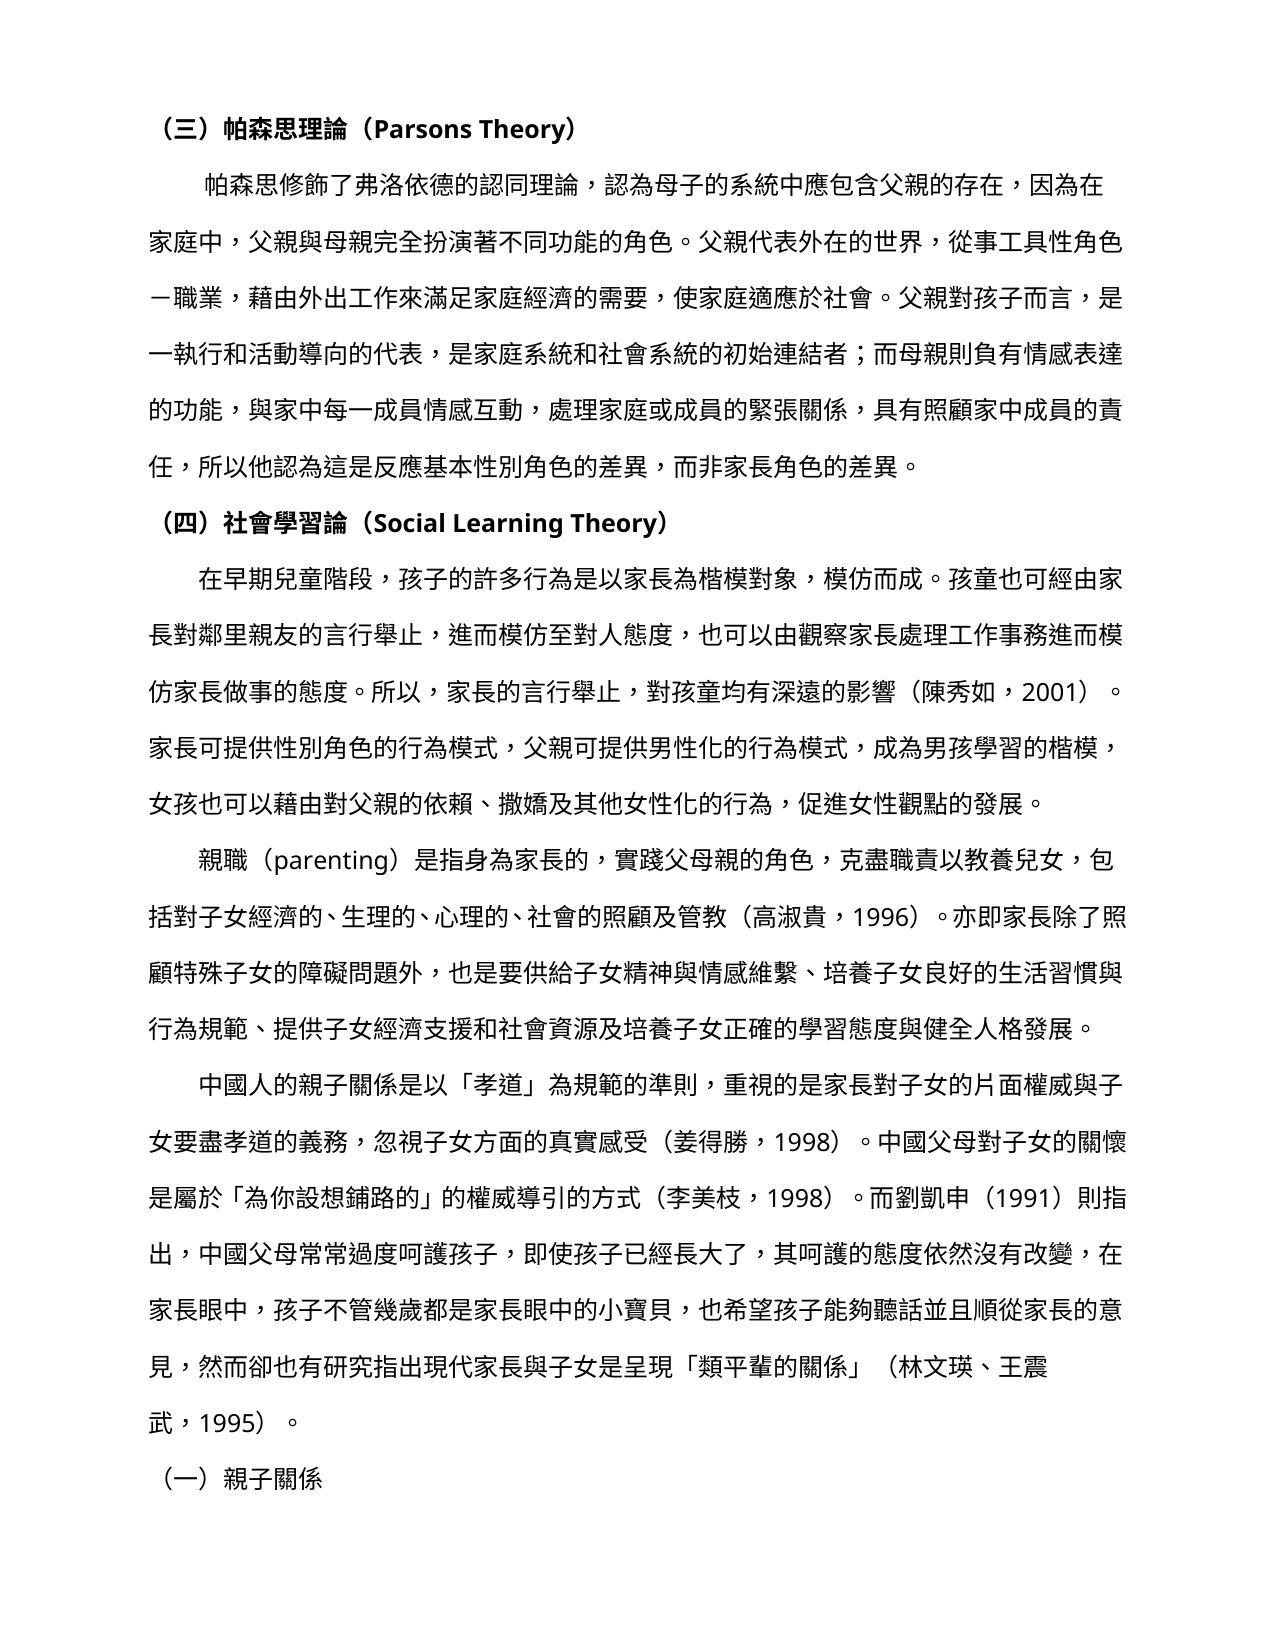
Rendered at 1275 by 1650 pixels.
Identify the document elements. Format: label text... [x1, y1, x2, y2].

table_header 在中國傳統社會中，性本身就是一種禁忌，社會新舊性價值觀的衝擊與現存性禁忌下的迷思，在高雄長庚醫院所開設的「性治療特別門診」之臨床經驗中，提出了幾項常見且有不良影響的性禁忌，這其中就包括了因害怕丟臉而「不跟家人（師長）談性事」，這樣的現象值得令人去深思（文榮光、宋素卿，1999）。 隨著近年社會的快速變遷，心理與感情的寄託成為家庭在目前台灣社會中所被賦予的重要功能，而從家庭的功能觀之，雖然現代家庭的有些功能已被其他制度所取代，但是親子之間的關係卻更受到高度的注意，家長更加注意子女，尤其是特殊子女的生活照顧、教養與情感連結等層次，而情感的連結在現今的家庭中更是受到重視（莫蔾藜、王行，1996）；雖然家庭情感的連結受到重視，但是支持系統在家庭核心化的趨勢下卻愈來愈少，因為家庭的支持系統變小，導致家庭在因應或抵擋外來壓力時的能力變小，使得家庭變得比較脆弱（鄭麗珍、陳麗文，1999）。 近年來，青少年婚前性行為以及未成年懷孕生子問題日趨嚴重，而電視報導弱智女子遭到性侵害而懷孕的社會新聞也時有所聞，特殊兒童的性教育之重要性讓人不容忽視。許多研究證明，家長與青少年子女之間如果能有良好的「性」溝通，將有助於延遲青少年子女性行為的發生、減少婚前性行為發生的次數。然而受到台灣傳統文化之影響，台灣的家長很少與青少年子女談論到有關「性」這方面的話題，很少有家長能自然地教導青少年子女性教育，尤其是家有特殊子女的家長，多數家長認為講了他們也不懂，便也不去重視、正視這樣必須性的問題，探究其背後的原因，除了保守的傳統觀念外，更有多數的家長是缺乏性知識、不知如何教導而羞於啟齒，有些則乾脆推給學校的老師，認為「性教育」也是學校該教的事。因此，瞭解家長對其子女在性教育上的需求，並據此提供有效的建議，將有助於家長在親職性教育上引導角色之扮演，而家長在對特殊子女進行性教育時，也應考量其礙障程度，以適合特殊子女能理解的字詞說明之。 一、家長的角色定位 人類文明之初的生活簡單，教育生活包含在日復一日的實際生活中，孩童們為了適應環境，躲過洪水猛獸的侵襲，找到食物裹腹，學習生火築屋的才能，這些生活技巧，都有賴家長的參與和教導（蔡俊傑，1999）。王佩玲（1993）針對有關家長角色定位的理論觀點，指出許多學者曾對家長在兒童發展所扮演的角色，提出其主要的觀點，以下就王佩玲（1993）所提出之心理分析論、依附理論、帕爾森理論和社會學習論分別加以探討： （一）心理分析論（Psychoanalytic Theory） 弗洛依德（Freud）首先提出最具影響父子關係的心理分析論，他強調兒童早期的經驗，是會影響到兒童人格的形成與發展，特別是「性心理」的發展。母親是兒童早期影響孩子的最重要人物，孩子在三至六歲時，會開始模仿家長之同性別者，並且以家長之異性別者為性愛對象，亦即男孩子會在行為上模仿父親，以母親為愛戀對象；而女孩子則會模仿母親，以父親為愛戀對象。 若親子之間有溫暖關係，則男孩在性別角色的認同上會較有安全感；而女孩則在自我概念上可發展的更健全。若缺乏男性型的接觸，女孩可能把男性偶像理想化，而對丈夫的標準要求過高，影響未來女性角色的發展。 （二）依附理論（Attachment Theory） 依附是一種主動的雙向關係，尤其是存在於兩個人之間，互動雙方強化彼此的連繫。孩子信任感的來源是安全的依附，一個沒有信任感的孩子，會變得過份依賴他人，而這種特質一旦形成，對孩子一生的人格將會有很大影響；若是對家長及周遭環境產生信任感的孩子與兄弟姐妹、同儕關係良好、社會能力佳，會發展出對自己的信任，同時成為獨立個體，且在未來較能與他人建立起親密之情感連結。有些研究發現嬰兒若能與父親建立安全的依附關係，父親也能如同母親一樣安慰幼兒，讓嬰兒不再哭鬧。當嬰兒傷心害怕時，常會找母親尋求安慰；但當嬰兒想玩時，通常會選擇父親。那是因為母親較常透過語言交談和身體接觸與嬰兒互動，而父親則透過身體的運動方式與嬰兒互動（郭靜晃、吳幸玲譯，1993）。 （三）帕森思理論（Parsons Theory） 帕森思修飾了弗洛依德的認同理論，認為母子的系統中應包含父親的存在，因為在家庭中，父親與母親完全扮演著不同功能的角色。父親代表外在的世界，從事工具性角色－職業，藉由外出工作來滿足家庭經濟的需要，使家庭適應於社會。父親對孩子而言，是一執行和活動導向的代表，是家庭系統和社會系統的初始連結者；而母親則負有情感表達的功能，與家中每一成員情感互動，處理家庭或成員的緊張關係，具有照顧家中成員的責任，所以他認為這是反應基本性別角色的差異，而非家長角色的差異。 （四）社會學習論（Social Learning Theory） 在早期兒童階段，孩子的許多行為是以家長為楷模對象，模仿而成。孩童也可經由家長對鄰里親友的言行舉止，進而模仿至對人態度，也可以由觀察家長處理工作事務進而模仿家長做事的態度。所以，家長的言行舉止，對孩童均有深遠的影響（陳秀如，2001）。家長可提供性別角色的行為模式，父親可提供男性化的行為模式，成為男孩學習的楷模，女孩也可以藉由對父親的依賴、撒嬌及其他女性化的行為，促進女性觀點的發展。 親職（parenting）是指身為家長的，實踐父母親的角色，克盡職責以教養兒女，包括對子女經濟的、生理的、心理的、社會的照顧及管教（高淑貴，1996）。亦即家長除了照顧特殊子女的障礙問題外，也是要供給子女精神與情感維繫、培養子女良好的生活習慣與行為規範、提供子女經濟支援和社會資源及培養子女正確的學習態度與健全人格發展。 中國人的親子關係是以「孝道」為規範的準則，重視的是家長對子女的片面權威與子女要盡孝道的義務，忽視子女方面的真實感受（姜得勝，1998）。中國父母對子女的關懷是屬於「為你設想鋪路的」的權威導引的方式（李美枝，1998）。而劉凱申（1991）則指出，中國父母常常過度呵護孩子，即使孩子已經長大了，其呵護的態度依然沒有改變，在家長眼中，孩子不管幾歲都是家長眼中的小寶貝，也希望孩子能夠聽話並且順從家長的意見，然而卻也有研究指出現代家長與子女是呈現「類平輩的關係」（林文瑛、王震武，1995）。 （一）親子關係 就親子之間在時間、話題、活動、親密及溝通五方面來看家長在子女處於青少年階段的實際親子關係。在時間方面，青少年大部分的時間都花在同儕相處和課外活動上，相對的與家人相處的時間就會減少很多，但是與母親相處的時間還是比父親多；在談論的話題方面，青少年喜歡與父親談論關於問題的解決及職業的探索，討論的話題較不涉及個人的感受，與母親討論的話題內容牽涉比較多的個人私密的事情（羅國英，1996；Hosley & Montemayor, 1997）。在家長與青少年子女的親密度上，子女進入青少年期後因要求獨立自主，不管與父親或母親在情緒上的親密度都會減低（羅國英，1996），但父親或母親對青少年而言誰重要，卻眾說紛紜，Hosley 和 Montemayor（1997）表示父親在情感上與子女只有很淺的關係，蔡文輝（1985）指出在中國家庭內「父子關係往往並不親近，父與子的關係其社會意義重於私人意義……母子關係是相當密切的」。李美枝（1998）研究顯示孩子與母親的親近程度較父親為高，但Way 和Gillman（2000）卻認為青少年與家長只是相處的方式不同，卻有一樣的親密。在溝通方面，家庭生命週期在有青少年子女的階段裡，是比較處於家人關係疏離，且親子衝突較多的時段，此時家人關係需要溝通這一潤滑劑來減少家人間的摩擦衝突，進而藉由溝通，家人彼此分享個人需求及價值，達到一個平衡的家庭系統（Olson & DeFrain, 1997）。家長與青少年之間的溝通，彼此需要不斷的修正與相互協調，其中的改變方式是關於規則上的徹底改變，只是由溝通了解彼此的關係位置而已，但可惜的是多數家長不情願放棄舊有的互動模式，包括由子女年幼時所建立的規矩、親子間的界域及命令的方式等（Adams, 1995）。 （二）子女在夫妻關係間的重要性 曾有研究訪問一些受訪者以了解夫妻間的衝突來源，可能的問題包括：教養子女問題、姻親相處問題、生活習慣干擾、金錢處理問題、家事分工問題、親密需求的差異、配偶晚歸而不通知、生活壓力、處事態度的差異、失去對事物的控制權、婚姻生活適應問題、溝通問題、政治立場不同、影響夫妻的健康問題等。從上述受訪者衝突來源，可看出夫妻各方面的差異都有可能引發衝突，特別是影響夫妻生活的差異，其中受訪者出現最多的衝突來源是管教孩子問題與姻親相處問題，可能是小孩與配偶的父母都是夫妻最關切的人，而這些問題在大部份的婚姻中都會面臨。對事物的控制權也是一個問題，夫妻相處過程中，結婚初期大部份的人都期待伴侶按照自己的方式行事，都希望取得控制權。另外生活的壓力常常是衝突的導火線，很多的衝突平時可以接受，但生活有壓力時，對事物的容忍度降低，增加過去衝突的頻率與嚴重性（蕭韻文，2001）。 二、家長對子女性別角色之影響 現今轉型的社會中，家長參與家庭子女的教養過程，是「誰都不能缺席」，顯示家庭對孩子的成長很重要，因為溫馨的家庭氣氛對子女具有潛移默化的作用，雖然父親及兒女之間的關係，不若和母親血肉相連的親近，但家庭結構與功能的轉變，使父親與母親的角色與職責越來越相似。 馬克．吐溫（Mark Twain）曾經觀察到一個有趣的現象，一個男孩在十二歲時會開始尋找一個男人，做為一生中崇敬與模仿的偶像。對於男孩來說，父親是他們最重要的角色模範，他們心中都有最深沉的渴望，希望能愛他的父親，也為父親所愛（吳書榆譯，2000）。母親則是男孩第一個接觸的親人，孩子會從母親的態度與認知中感受男性的角色。母親是否溫柔、尊重他、願意陪他玩、給他自主，都影響一個男孩對異性的認知（胡蔓莉，2001）。 女孩學習與父親相處的關係，影響她成人後與各種男人（如情人、配偶、朋友、老闆、同事）相處的關係，這種早期的伙伴關係也會影響到她在性別、創造力、精神生活及能力上的表達。女兒從她們與父親的互動中學習到許多女性特質的觀點，她對性別的自覺、在男性社會中該如何表現、以及對男性的期許，這多是學習自她和父親的互動中（陳麗如譯，1997）。母親的溫暖、關懷有益於女孩高女性化特質的發展（Mussen & Rutherford, 1963）。母職的扮演又激發溫慈包容等特質，母女連帶是女性情誼的最初形式（張娟芬，1991）。 家長是子女成長的重要他人，家長在子女成長的過程中，揹負著養育與教育的責任，除了提供子女各方面的基本生活條件需求外，對於子女教育方面（如行為、態度、學習、人格發展）具有深遠的影響，因此在子女成長的過程中分別扮演著不同的角色（黃凱霖，1995）。蔡俊傑（1999）歸納中外學者研究，父母親參與的角色扮演可分為： 1.溝通者：家長是學校教師與子女間的溝通者。 2.教育者：家長是教師以外子女的教育者。 3.支持者：家長是子女生活、精神上的支持者。 4.輔導者：家長是子女傾吐的對象，是扮演精神、心靈的輔導諮商者。 在家庭中家長對孩子性別角色的發展有其重要意義，若親子關係良好，則孩子正確性別角色概念發展較健全，幾乎所有的理論都認為家長對兒童性別角色是非常重要的因素，尤其是孩子對家長行為的模仿與認同，從家長角色對兒童性別角色發展的研究發現，當孩子在兩歲時，父親已成為兒子的角色楷模，當父子（女）關係是溫暖和諧，則較會有男性化兒子及女性化的女兒；反之，其影響則是負向的（謝青儒，2002）。在兒童社會化的過程中，父母親不僅影響兒童自我態度的建立，也影響兒童對社會所認可之社會角色態度的形成，家長常被視為傳遞社會規範給兒童的重要他人，有關兒童自我及適宜角色行為的態度，可能就和家長的態度有關（Rolling & White, 1982）。 [144, 94, 1131, 1501]
